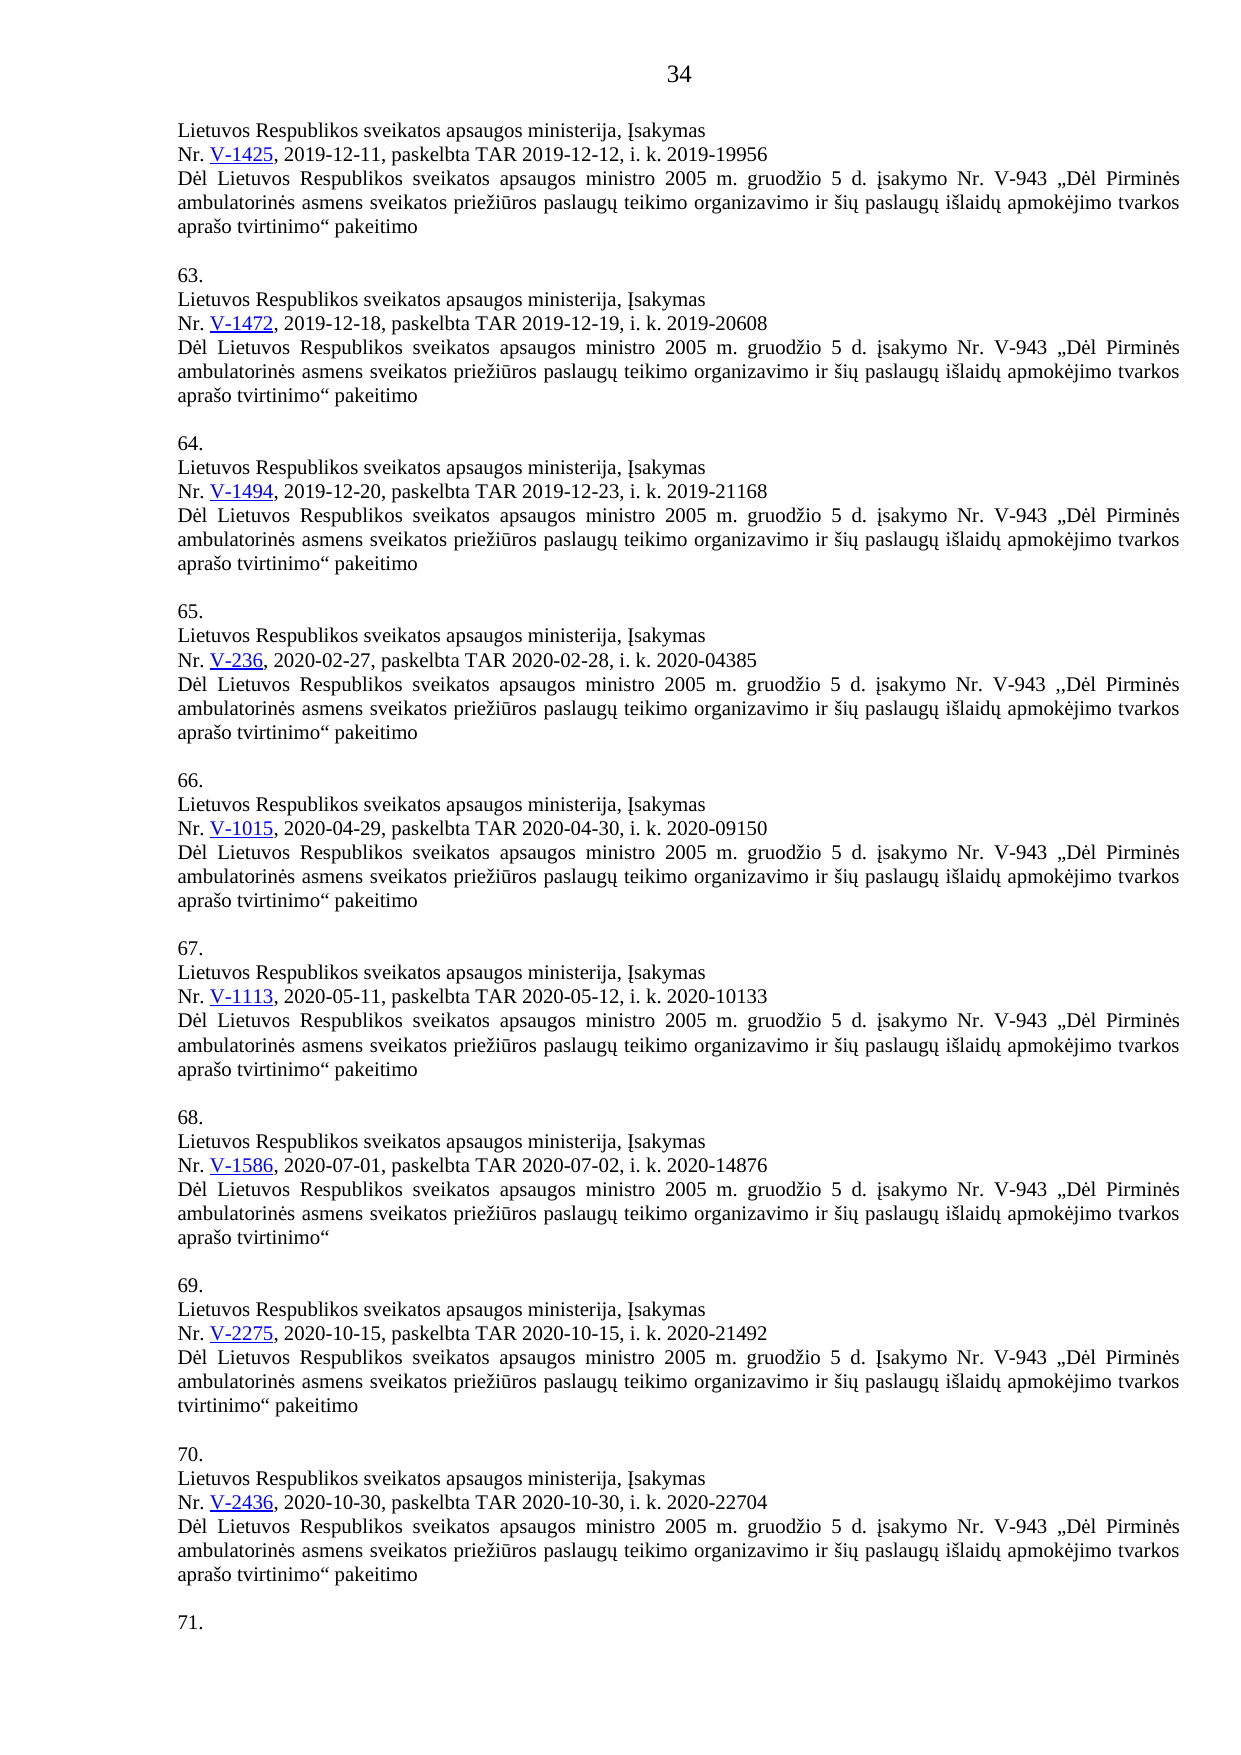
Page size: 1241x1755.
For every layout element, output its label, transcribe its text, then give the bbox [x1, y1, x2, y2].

text Dėl Lietuvos Respublikos sveikatos apsaugos ministro 2005 m. gruodžio 5 d. įsakymo Nr. V-943 „Dėl Pirminės ambulatorinės asmens sveikatos priežiūros paslaugų teikimo organizavimo ir šių paslaugų išlaidų apmokėjimo tvarkos aprašo tvirtinimo“ pakeitimo [177, 335, 1181, 407]
text Nr. V-1586, 2020-07-01, paskelbta TAR 2020-07-02, i. k. 2020-14876 [177, 1153, 1181, 1177]
text Nr. V-236, 2020-02-27, paskelbta TAR 2020-02-28, i. k. 2020-04385 [177, 647, 1181, 672]
text Lietuvos Respublikos sveikatos apsaugos ministerija, Įsakymas [177, 455, 1181, 479]
text Dėl Lietuvos Respublikos sveikatos apsaugos ministro 2005 m. gruodžio 5 d. įsakymo Nr. V-943 „Dėl Pirminės ambulatorinės asmens sveikatos priežiūros paslaugų teikimo organizavimo ir šių paslaugų išlaidų apmokėjimo tvarkos aprašo tvirtinimo“ pakeitimo [177, 1008, 1181, 1081]
text Dėl Lietuvos Respublikos sveikatos apsaugos ministro 2005 m. gruodžio 5 d. įsakymo Nr. V-943 „Dėl Pirminės ambulatorinės asmens sveikatos priežiūros paslaugų teikimo organizavimo ir šių paslaugų išlaidų apmokėjimo tvarkos aprašo tvirtinimo“ pakeitimo [177, 166, 1181, 238]
text 71. [177, 1610, 1181, 1634]
text Nr. V-1425, 2019-12-11, paskelbta TAR 2019-12-12, i. k. 2019-19956 [177, 142, 1181, 166]
text Nr. V-2275, 2020-10-15, paskelbta TAR 2020-10-15, i. k. 2020-21492 [177, 1321, 1181, 1345]
text 65. [177, 599, 1181, 623]
text Nr. V-1113, 2020-05-11, paskelbta TAR 2020-05-12, i. k. 2020-10133 [177, 984, 1181, 1008]
text 68. [177, 1105, 1181, 1129]
text Lietuvos Respublikos sveikatos apsaugos ministerija, Įsakymas [177, 1466, 1181, 1490]
text Dėl Lietuvos Respublikos sveikatos apsaugos ministro 2005 m. gruodžio 5 d. įsakymo Nr. V-943 „Dėl Pirminės ambulatorinės asmens sveikatos priežiūros paslaugų teikimo organizavimo ir šių paslaugų išlaidų apmokėjimo tvarkos aprašo tvirtinimo“ pakeitimo [177, 840, 1181, 912]
text 66. [177, 768, 1181, 792]
text Lietuvos Respublikos sveikatos apsaugos ministerija, Įsakymas [177, 118, 1181, 142]
text Lietuvos Respublikos sveikatos apsaugos ministerija, Įsakymas [177, 960, 1181, 984]
text Nr. V-1472, 2019-12-18, paskelbta TAR 2019-12-19, i. k. 2019-20608 [177, 311, 1181, 335]
text Lietuvos Respublikos sveikatos apsaugos ministerija, Įsakymas [177, 1129, 1181, 1153]
text Lietuvos Respublikos sveikatos apsaugos ministerija, Įsakymas [177, 623, 1181, 647]
text 70. [177, 1442, 1181, 1466]
text Dėl Lietuvos Respublikos sveikatos apsaugos ministro 2005 m. gruodžio 5 d. įsakymo Nr. V-943 „Dėl Pirminės ambulatorinės asmens sveikatos priežiūros paslaugų teikimo organizavimo ir šių paslaugų išlaidų apmokėjimo tvarkos aprašo tvirtinimo“ [177, 1177, 1181, 1249]
text Nr. V-2436, 2020-10-30, paskelbta TAR 2020-10-30, i. k. 2020-22704 [177, 1490, 1181, 1514]
text Dėl Lietuvos Respublikos sveikatos apsaugos ministro 2005 m. gruodžio 5 d. įsakymo Nr. V-943 „Dėl Pirminės ambulatorinės asmens sveikatos priežiūros paslaugų teikimo organizavimo ir šių paslaugų išlaidų apmokėjimo tvarkos aprašo tvirtinimo“ pakeitimo [177, 1514, 1181, 1586]
text Dėl Lietuvos Respublikos sveikatos apsaugos ministro 2005 m. gruodžio 5 d. įsakymo Nr. V-943 ,,Dėl Pirminės ambulatorinės asmens sveikatos priežiūros paslaugų teikimo organizavimo ir šių paslaugų išlaidų apmokėjimo tvarkos aprašo tvirtinimo“ pakeitimo [177, 672, 1181, 744]
text Dėl Lietuvos Respublikos sveikatos apsaugos ministro 2005 m. gruodžio 5 d. įsakymo Nr. V-943 „Dėl Pirminės ambulatorinės asmens sveikatos priežiūros paslaugų teikimo organizavimo ir šių paslaugų išlaidų apmokėjimo tvarkos aprašo tvirtinimo“ pakeitimo [177, 503, 1181, 575]
text Dėl Lietuvos Respublikos sveikatos apsaugos ministro 2005 m. gruodžio 5 d. Įsakymo Nr. V-943 „Dėl Pirminės ambulatorinės asmens sveikatos priežiūros paslaugų teikimo organizavimo ir šių paslaugų išlaidų apmokėjimo tvarkos tvirtinimo“ pakeitimo [177, 1345, 1181, 1417]
text 69. [177, 1273, 1181, 1297]
text 64. [177, 431, 1181, 455]
text 63. [177, 262, 1181, 287]
text 67. [177, 936, 1181, 960]
text Nr. V-1015, 2020-04-29, paskelbta TAR 2020-04-30, i. k. 2020-09150 [177, 816, 1181, 840]
text Nr. V-1494, 2019-12-20, paskelbta TAR 2019-12-23, i. k. 2019-21168 [177, 479, 1181, 503]
text Lietuvos Respublikos sveikatos apsaugos ministerija, Įsakymas [177, 1297, 1181, 1321]
text Lietuvos Respublikos sveikatos apsaugos ministerija, Įsakymas [177, 287, 1181, 311]
text Lietuvos Respublikos sveikatos apsaugos ministerija, Įsakymas [177, 792, 1181, 816]
